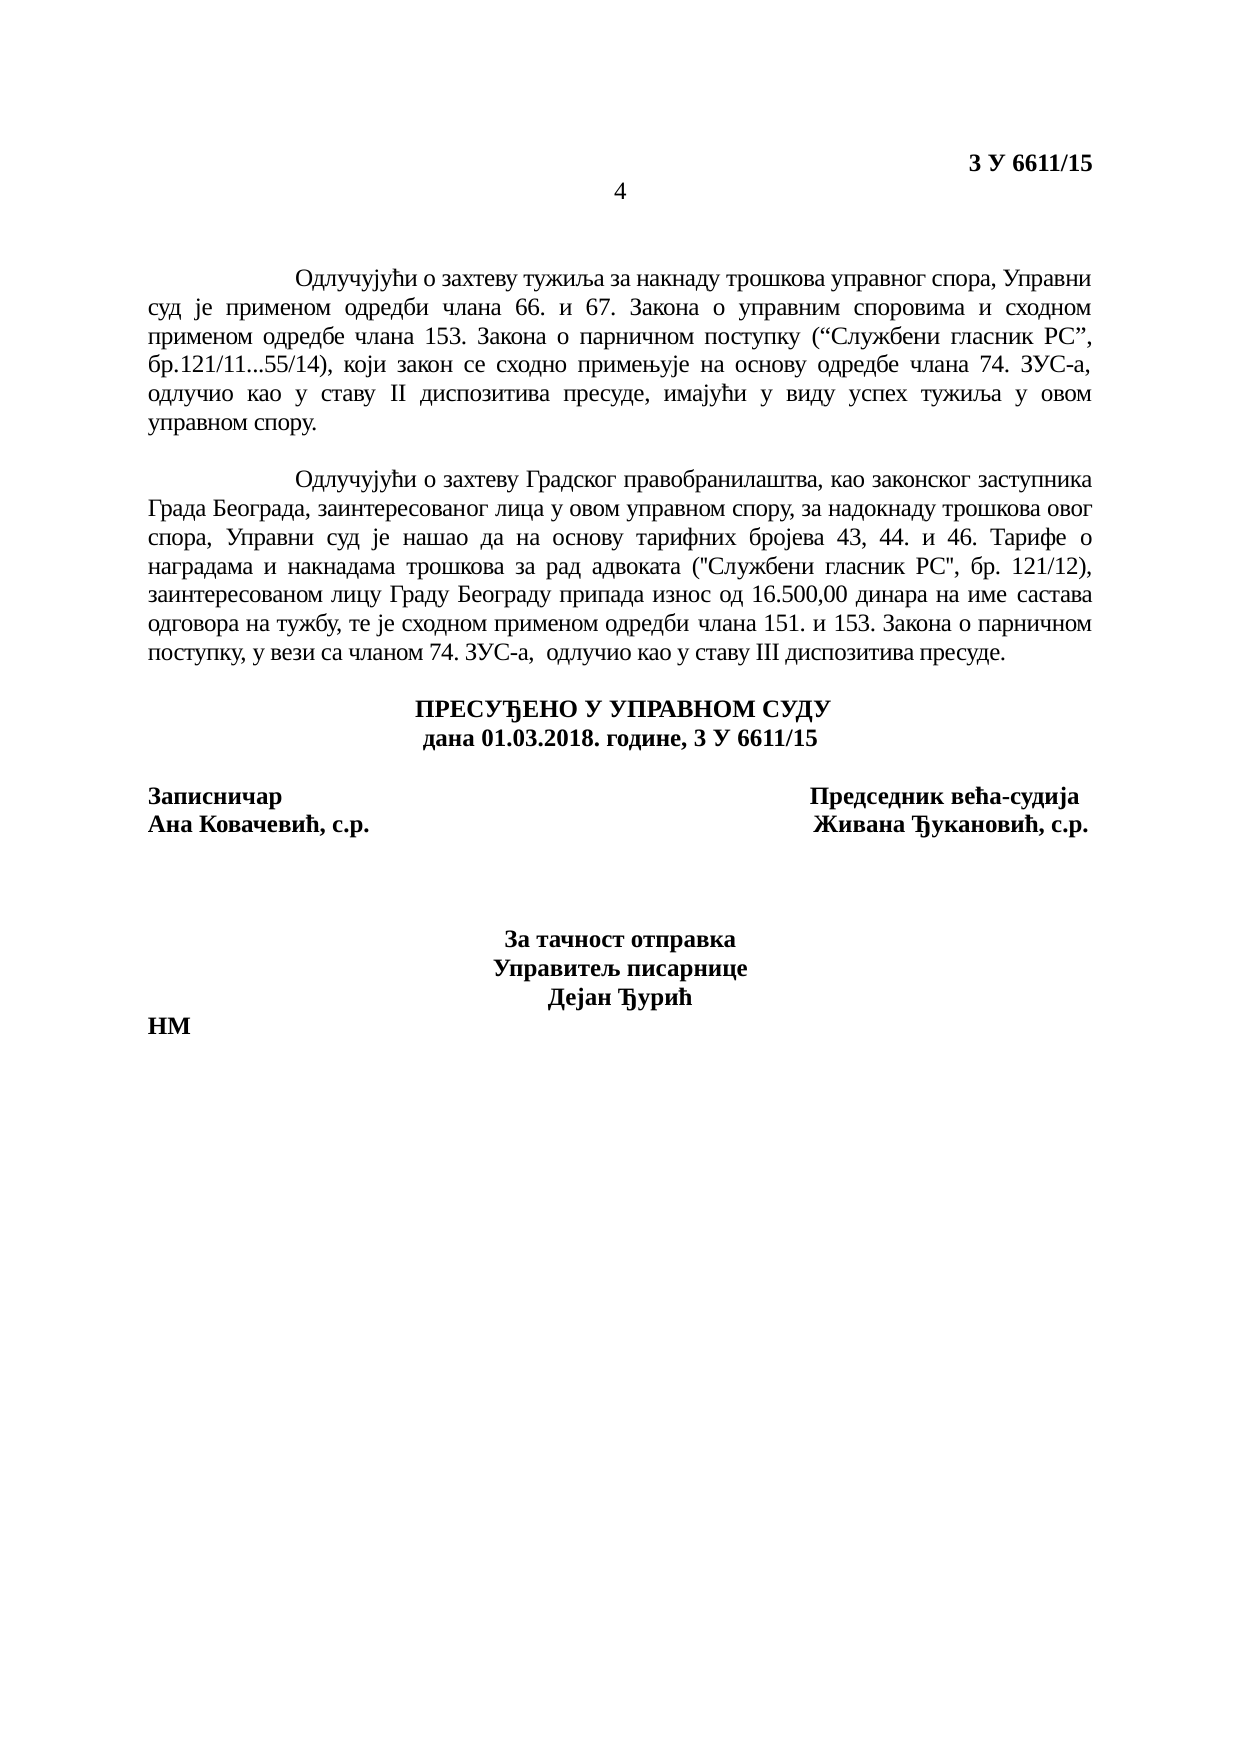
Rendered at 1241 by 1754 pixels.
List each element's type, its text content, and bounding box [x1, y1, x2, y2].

text Управитељ писарнице [148, 953, 1093, 982]
text Ана Ковачевић, с.р. Живана Ђукановић, с.р. [148, 809, 1093, 838]
text Одлучујући о захтеву Градског правобранилаштва, као законског заступника Града Београда, заинтересованог лица у овом управном спору, за надокнаду трошкова овог спора, Управни суд је нашао да на основу тарифних бројева 43, 44. и 46. Тарифе о наградама и накнадама трошкова за рад адвоката (''Службени гласник РС'', бр. 121/12), заинтересованом лицу Граду Београду припада износ од 16.500,00 динара на име састава одговора на тужбу, те је сходном применом одредби члана 151. и 153. Закона о парничном поступку, у вези са чланом 74. ЗУС-а, одлучио као у ставу III диспозитива пресуде. [148, 464, 1093, 666]
text Записничар Председник већа-судија [148, 781, 1093, 809]
text За тачност отправка [148, 924, 1093, 953]
text Дејан Ђурић [148, 982, 1093, 1011]
text Одлучујући о захтеву тужиља за накнаду трошкова управног спора, Управни суд је применом одредби члана 66. и 67. Закона о управним споровима и сходном применом одредбе члана 153. Закона о парничном поступку (“Службени гласник РС”, бр.121/11...55/14), који закон се сходно примењује на основу одредбе члана 74. ЗУС-а, одлучио као у ставу II диспозитива пресуде, имајући у виду успех тужиља у овом управном спору. [148, 263, 1093, 436]
text дана 01.03.2018. године, 3 У 6611/15 [148, 723, 1093, 752]
text ПРЕСУЂЕНО У УПРАВНОМ СУДУ [148, 694, 1093, 723]
text НМ [148, 1011, 1093, 1039]
